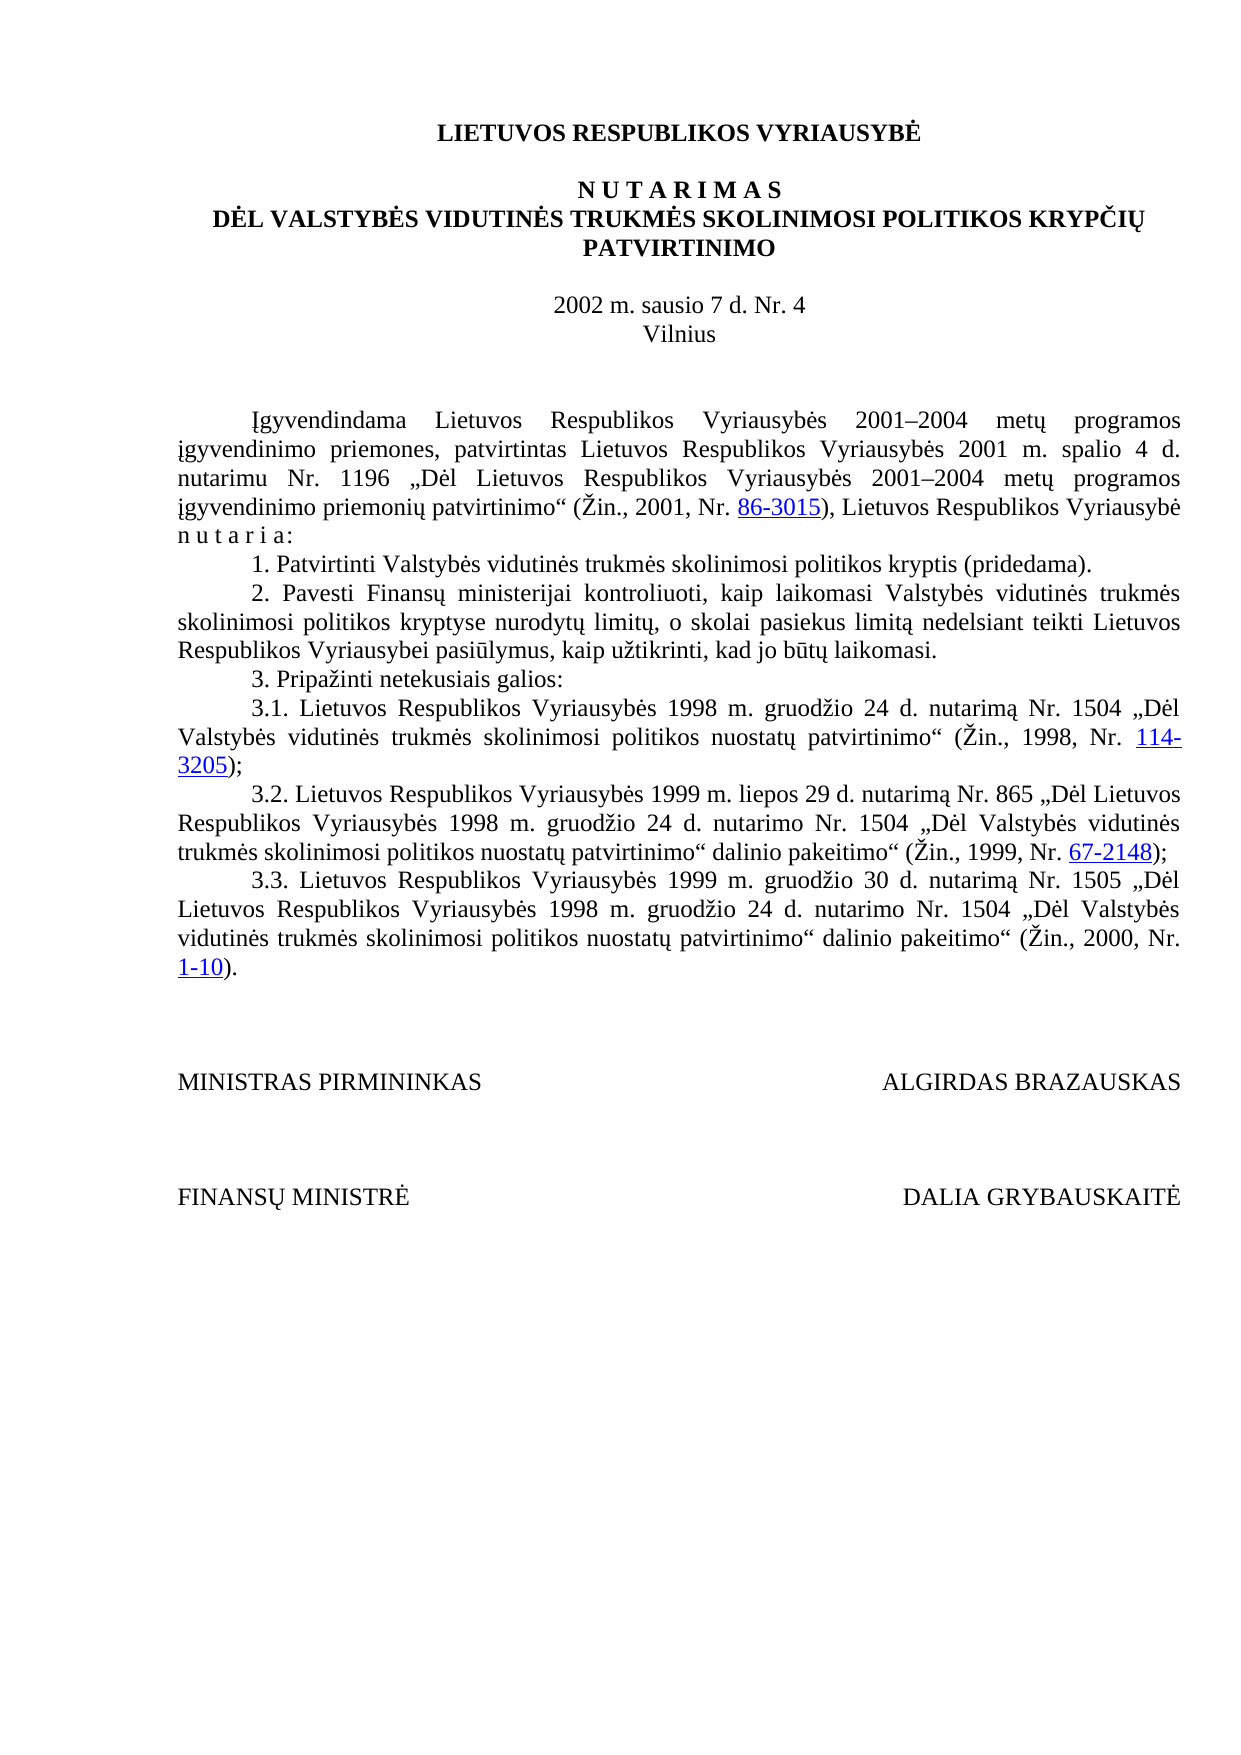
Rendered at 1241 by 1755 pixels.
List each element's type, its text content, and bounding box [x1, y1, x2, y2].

text N U T A R I M A S [177, 176, 1181, 204]
text 3.2. Lietuvos Respublikos Vyriausybės 1999 m. liepos 29 d. nutarimą Nr. 865 „Dėl Lietuvos Respublikos Vyriausybės 1998 m. gruodžio 24 d. nutarimo Nr. 1504 „Dėl Valstybės vidutinės trukmės skolinimosi politikos nuostatų patvirtinimo“ dalinio pakeitimo“ (Žin., 1999, Nr. 67-2148); [177, 779, 1181, 866]
text 3. Pripažinti netekusiais galios: [177, 664, 1181, 693]
text 2002 m. sausio 7 d. Nr. 4 [177, 291, 1181, 319]
text 1. Patvirtinti Valstybės vidutinės trukmės skolinimosi politikos kryptis (pridedama). [177, 549, 1181, 578]
text LIETUVOS RESPUBLIKOS VYRIAUSYBĖ [177, 118, 1181, 147]
text 2. Pavesti Finansų ministerijai kontroliuoti, kaip laikomasi Valstybės vidutinės trukmės skolinimosi politikos kryptyse nurodytų limitų, o skolai pasiekus limitą nedelsiant teikti Lietuvos Respublikos Vyriausybei pasiūlymus, kaip užtikrinti, kad jo būtų laikomasi. [177, 578, 1181, 664]
text Vilnius [177, 319, 1181, 348]
text FINANSŲ MINISTRĖ DALIA GRYBAUSKAITĖ [177, 1182, 1181, 1211]
text 3.3. Lietuvos Respublikos Vyriausybės 1999 m. gruodžio 30 d. nutarimą Nr. 1505 „Dėl Lietuvos Respublikos Vyriausybės 1998 m. gruodžio 24 d. nutarimo Nr. 1504 „Dėl Valstybės vidutinės trukmės skolinimosi politikos nuostatų patvirtinimo“ dalinio pakeitimo“ (Žin., 2000, Nr. 1-10). [177, 866, 1181, 981]
text Įgyvendindama Lietuvos Respublikos Vyriausybės 2001–2004 metų programos įgyvendinimo priemones, patvirtintas Lietuvos Respublikos Vyriausybės 2001 m. spalio 4 d. nutarimu Nr. 1196 „Dėl Lietuvos Respublikos Vyriausybės 2001–2004 metų programos įgyvendinimo priemonių patvirtinimo“ (Žin., 2001, Nr. 86-3015), Lietuvos Respublikos Vyriausybė nutaria: [177, 406, 1181, 549]
text 3.1. Lietuvos Respublikos Vyriausybės 1998 m. gruodžio 24 d. nutarimą Nr. 1504 „Dėl Valstybės vidutinės trukmės skolinimosi politikos nuostatų patvirtinimo“ (Žin., 1998, Nr. 114-3205); [177, 693, 1181, 779]
text MINISTRAS PIRMININKAS ALGIRDAS BRAZAUSKAS [177, 1067, 1181, 1096]
text DĖL VALSTYBĖS VIDUTINĖS TRUKMĖS SKOLINIMOSI POLITIKOS KRYPČIŲ PATVIRTINIMO [177, 204, 1181, 262]
